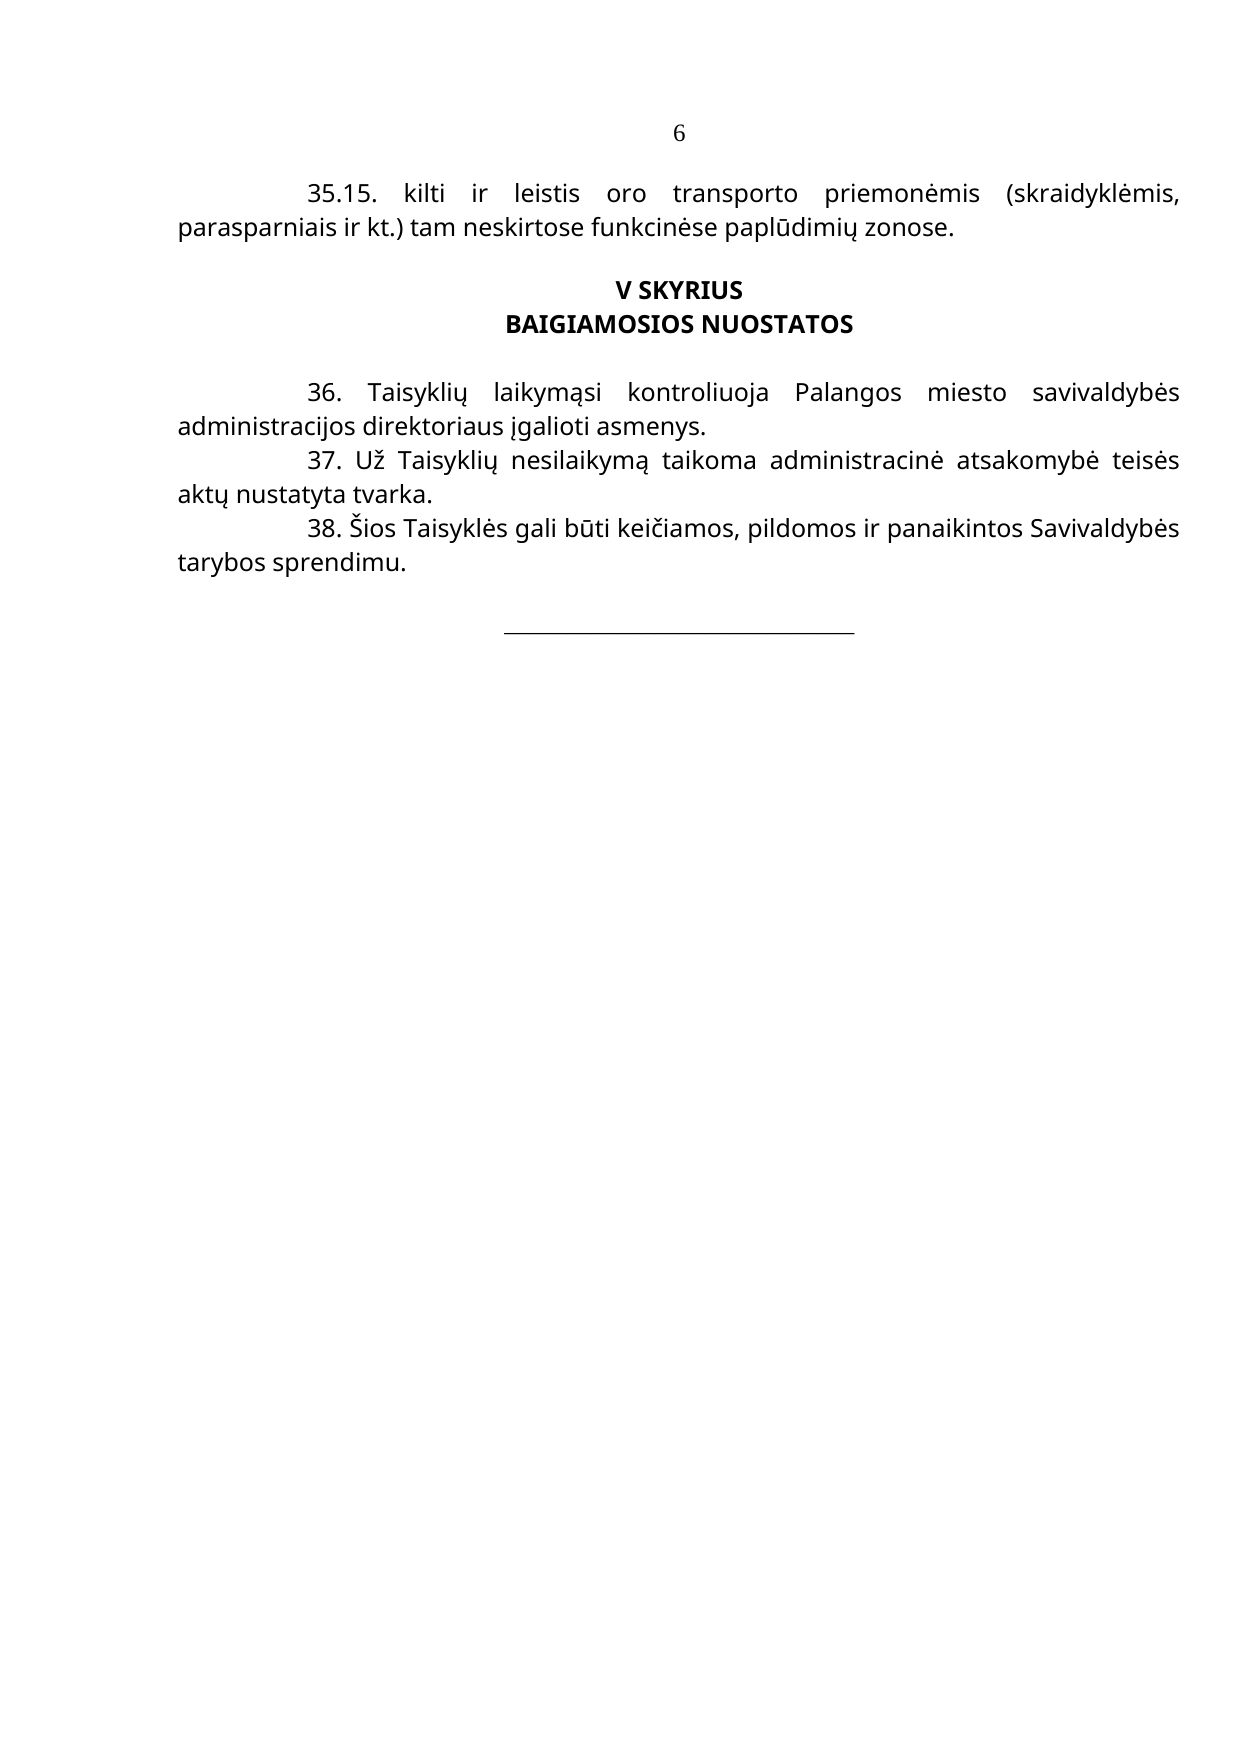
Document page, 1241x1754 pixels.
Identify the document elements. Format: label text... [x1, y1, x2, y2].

text 35.15. kilti ir leistis oro transporto priemonėmis (skraidyklėmis, parasparniais ir kt.) tam neskirtose funkcinėse paplūdimių zonose. [177, 176, 1181, 244]
text 38. Šios Taisyklės gali būti keičiamos, pildomos ir panaikintos Savivaldybės tarybos sprendimu. [177, 511, 1181, 579]
text V SKYRIUS [177, 272, 1181, 307]
text BAIGIAMOSIOS NUOSTATOS [177, 307, 1181, 341]
text ____________________________ [177, 608, 1181, 637]
text 36. Taisyklių laikymąsi kontroliuoja Palangos miesto savivaldybės administracijos direktoriaus įgalioti asmenys. [177, 375, 1181, 443]
text 37. Už Taisyklių nesilaikymą taikoma administracinė atsakomybė teisės aktų nustatyta tvarka. [177, 443, 1181, 511]
